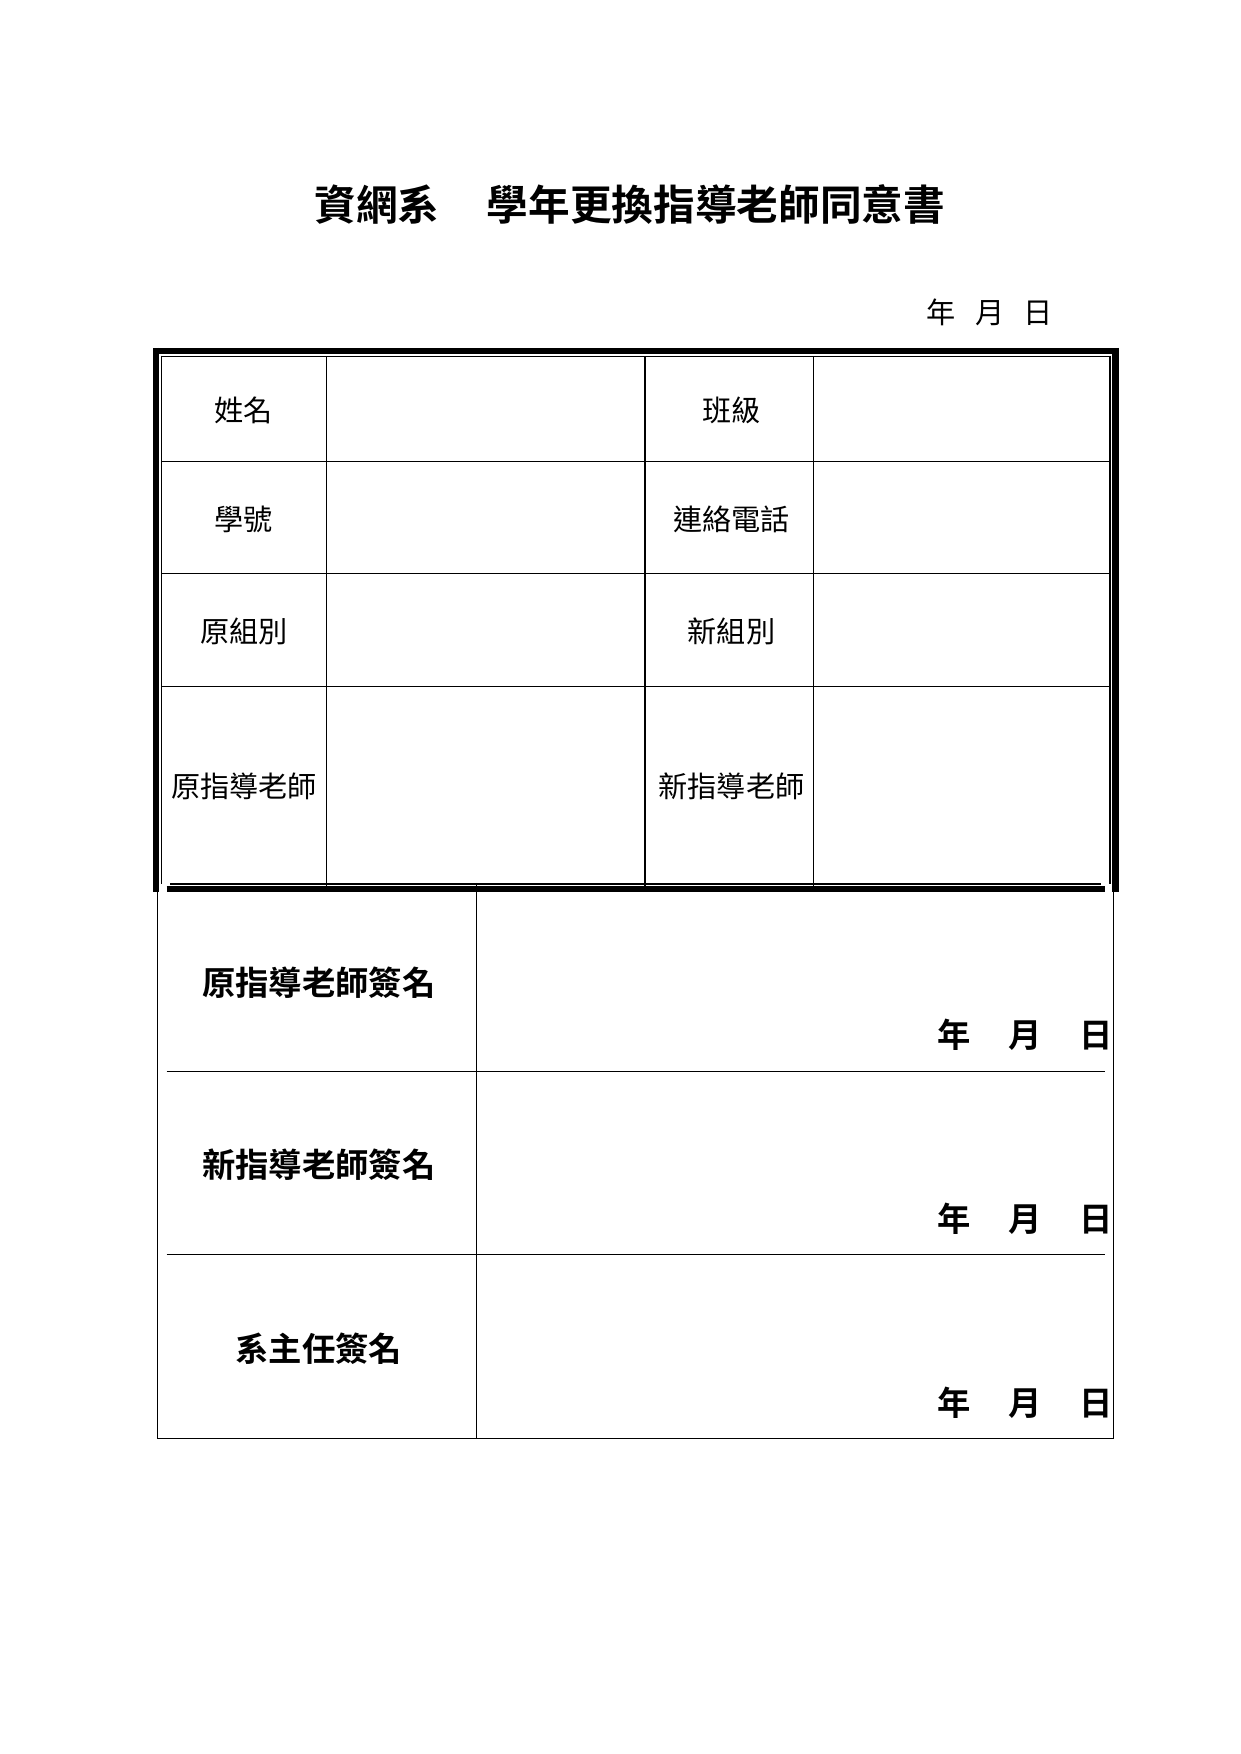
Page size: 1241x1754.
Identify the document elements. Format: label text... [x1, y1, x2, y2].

table_cell 原指導老師簽名 [158, 883, 476, 1071]
text 資網系 學年更換指導老師同意書 [206, 164, 1053, 239]
table_cell [814, 462, 1109, 573]
table_cell 年 月 日 [477, 883, 1113, 1071]
table_cell [814, 687, 1109, 883]
table_cell 連絡電話 [646, 462, 813, 573]
table_header [814, 357, 1109, 461]
table_cell 原組別 [162, 574, 326, 686]
table_cell 新指導老師 [646, 687, 813, 883]
table_cell [327, 574, 644, 686]
table_header 班級 [646, 357, 813, 461]
table_cell 新組別 [646, 574, 813, 686]
table_header [327, 357, 644, 461]
table_cell 學號 [162, 462, 326, 573]
table_cell [814, 574, 1109, 686]
table_header 姓名 [162, 357, 326, 461]
table_cell 年 月 日 [477, 1254, 1113, 1438]
table_cell [327, 462, 644, 573]
text 年 月 日 [206, 273, 1053, 348]
table_cell 年 月 日 [477, 1071, 1113, 1254]
table_cell 原指導老師 [162, 687, 326, 883]
table_cell [327, 687, 644, 883]
table_cell 系主任簽名 [158, 1254, 476, 1438]
table_cell 新指導老師簽名 [158, 1071, 476, 1254]
